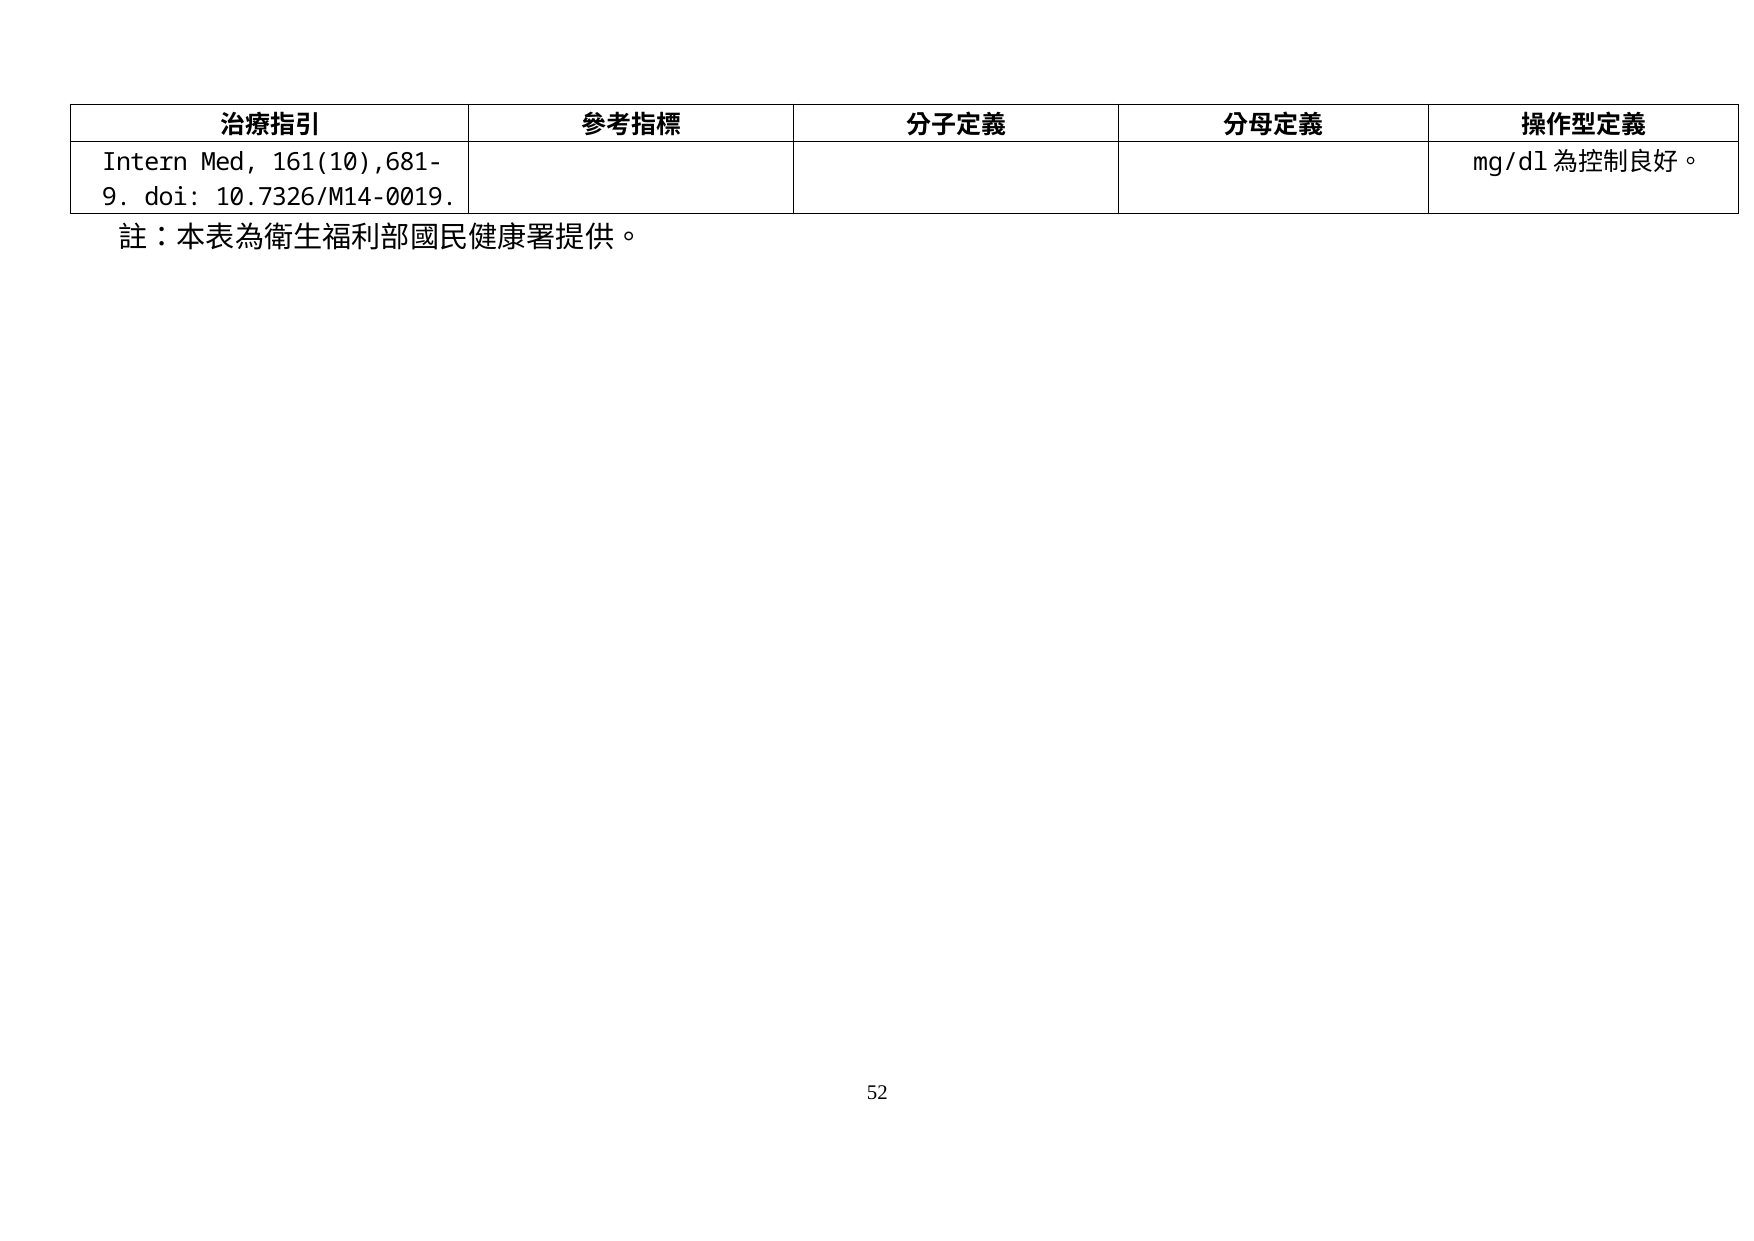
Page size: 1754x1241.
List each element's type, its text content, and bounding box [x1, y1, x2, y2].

table_cell Intern Med, 161(10),681-9. doi: 10.7326/M14-0019. [71, 142, 468, 213]
table_cell [794, 142, 1118, 213]
table_header 分子定義 [794, 105, 1118, 141]
table_header 治療指引 [71, 105, 468, 141]
table_header 分母定義 [1119, 105, 1428, 141]
table_cell mg/dl為控制良好。 [1429, 142, 1738, 213]
table_cell [469, 142, 793, 213]
table_header 操作型定義 [1429, 105, 1738, 141]
table_cell [1119, 142, 1428, 213]
table_header 參考指標 [469, 105, 793, 141]
text 註：本表為衛生福利部國民健康署提供。 [118, 214, 1636, 256]
